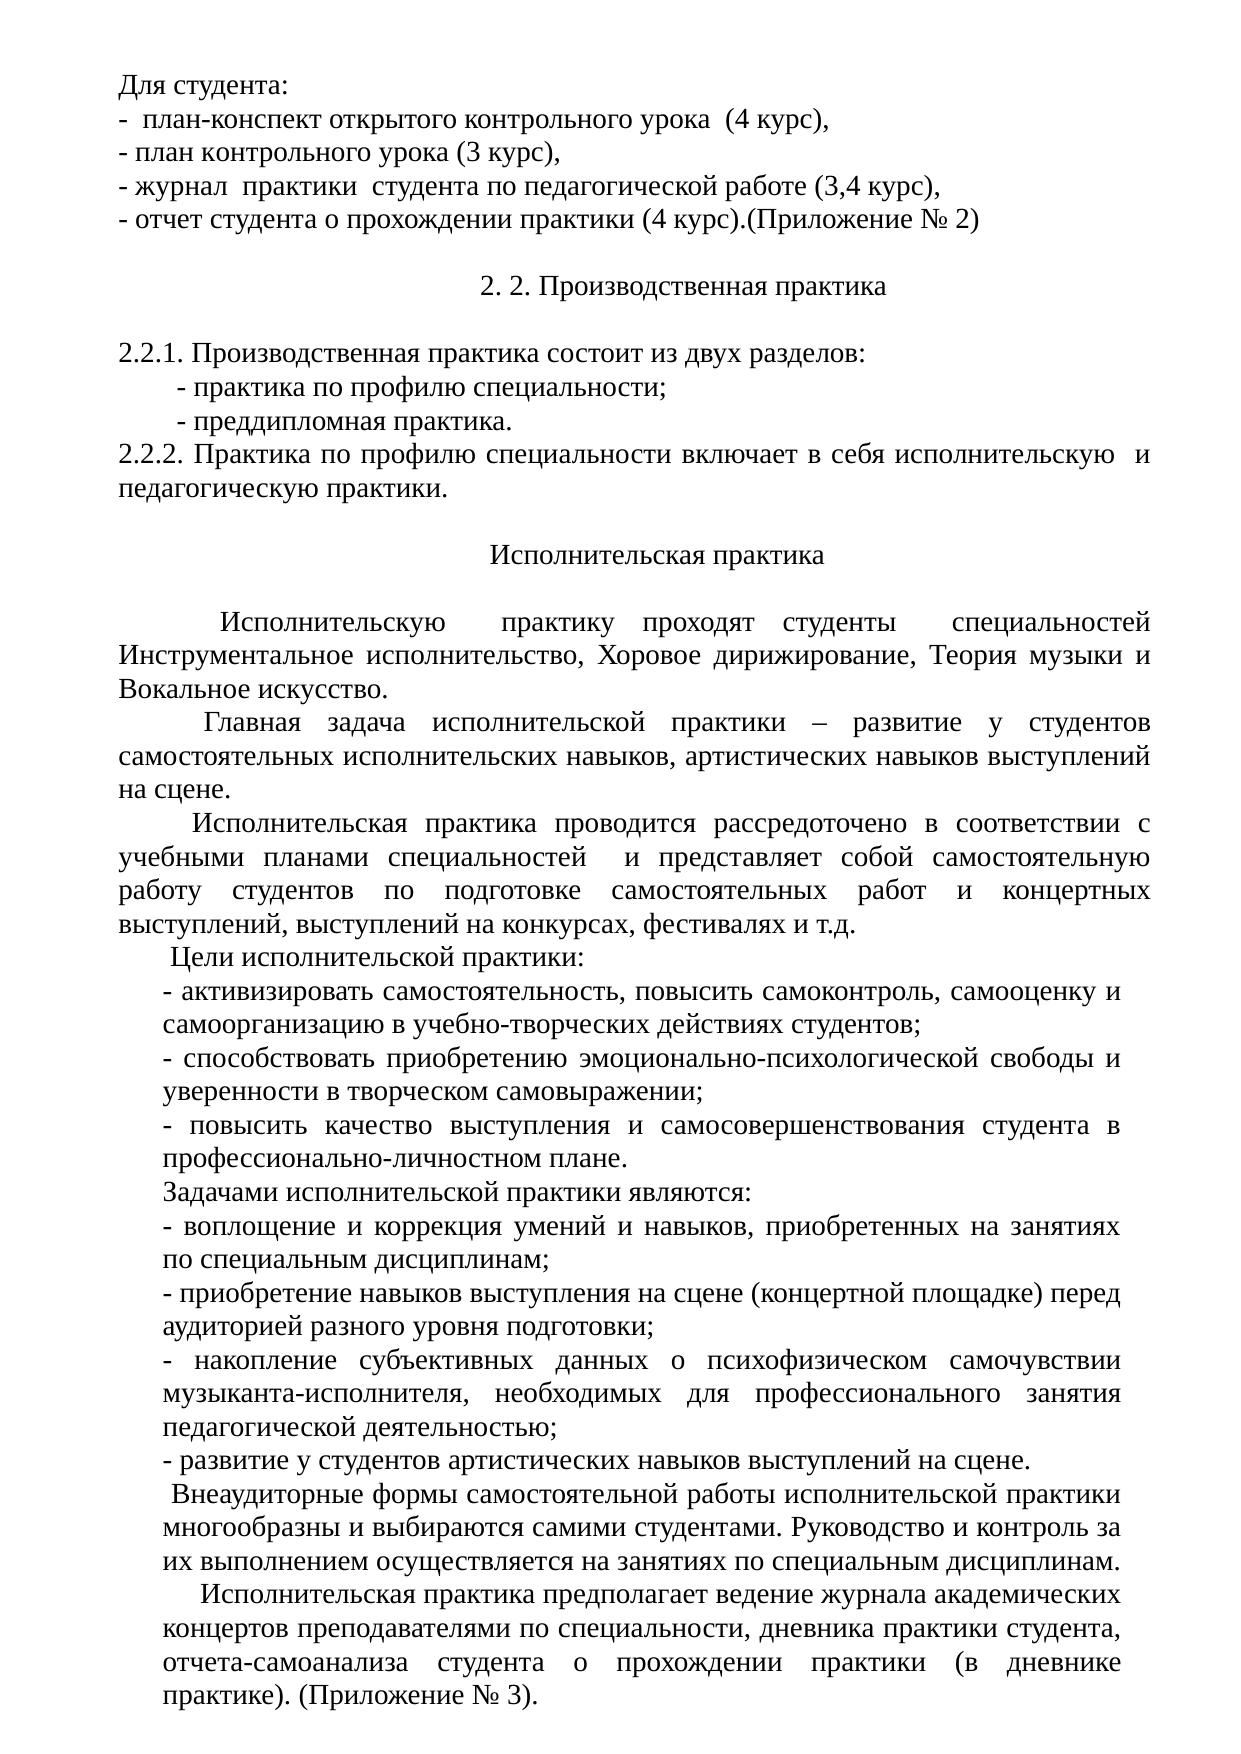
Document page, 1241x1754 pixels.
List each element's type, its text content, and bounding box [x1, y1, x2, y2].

text - план контрольного урока (3 курс), [118, 134, 1152, 168]
text Исполнительская практика проводится рассредоточено в соответствии с учебными планами специальностей и представляет собой самостоятельную работу студентов по подготовке самостоятельных работ и концертных выступлений, выступлений на конкурсах, фестивалях и т.д. [118, 805, 1152, 939]
text - практика по профилю специальности; [118, 369, 1152, 403]
text - журнал практики студента по педагогической работе (3,4 курс), [118, 168, 1152, 201]
text - активизировать самостоятельность, повысить самоконтроль, самооценку и самоорганизацию в учебно-творческих действиях студентов; [162, 973, 1122, 1040]
text - воплощение и коррекция умений и навыков, приобретенных на занятиях по специальным дисциплинам; [162, 1208, 1122, 1275]
text Задачами исполнительской практики являются: [162, 1174, 1122, 1208]
text - способствовать приобретению эмоционально-психологической свободы и уверенности в творческом самовыражении; [162, 1040, 1122, 1107]
text Исполнительская практика [118, 537, 1152, 570]
text Главная задача исполнительской практики – развитие у студентов самостоятельных исполнительских навыков, артистических навыков выступлений на сцене. [118, 704, 1152, 805]
text - развитие у студентов артистических навыков выступлений на сцене. [162, 1442, 1122, 1476]
text 2.2.1. Производственная практика состоит из двух разделов: [118, 336, 1152, 369]
text Внеаудиторные формы самостоятельной работы исполнительской практики многообразны и выбираются самими студентами. Руководство и контроль за их выполнением осуществляется на занятиях по специальным дисциплинам. [162, 1476, 1122, 1577]
text Цели исполнительской практики: [162, 939, 1122, 973]
text Исполнительскую практику проходят студенты специальностей Инструментальное исполнительство, Хоровое дирижирование, Теория музыки и Вокальное искусство. [118, 604, 1152, 704]
text - накопление субъективных данных о психофизическом самочувствии музыканта-исполнителя, необходимых для профессионального занятия педагогической деятельностью; [162, 1342, 1122, 1442]
text Для студента: [118, 67, 1152, 101]
text - преддипломная практика. [118, 403, 1152, 436]
text Исполнительская практика предполагает ведение журнала академических концертов преподавателями по специальности, дневника практики студента, отчета-самоанализа студента о прохождении практики (в дневнике практике). (Приложение № 3). [162, 1577, 1122, 1711]
text - план-конспект открытого контрольного урока (4 курс), [118, 101, 1152, 134]
text 2.2.2. Практика по профилю специальности включает в себя исполнительскую и педагогическую практики. [118, 436, 1152, 503]
text - приобретение навыков выступления на сцене (концертной площадке) перед аудиторией разного уровня подготовки; [162, 1275, 1122, 1342]
text 2. 2. Производственная практика [133, 268, 1152, 302]
text - повысить качество выступления и самосовершенствования студента в профессионально-личностном плане. [162, 1107, 1122, 1174]
text - отчет студента о прохождении практики (4 курс).(Приложение № 2) [118, 201, 1152, 235]
